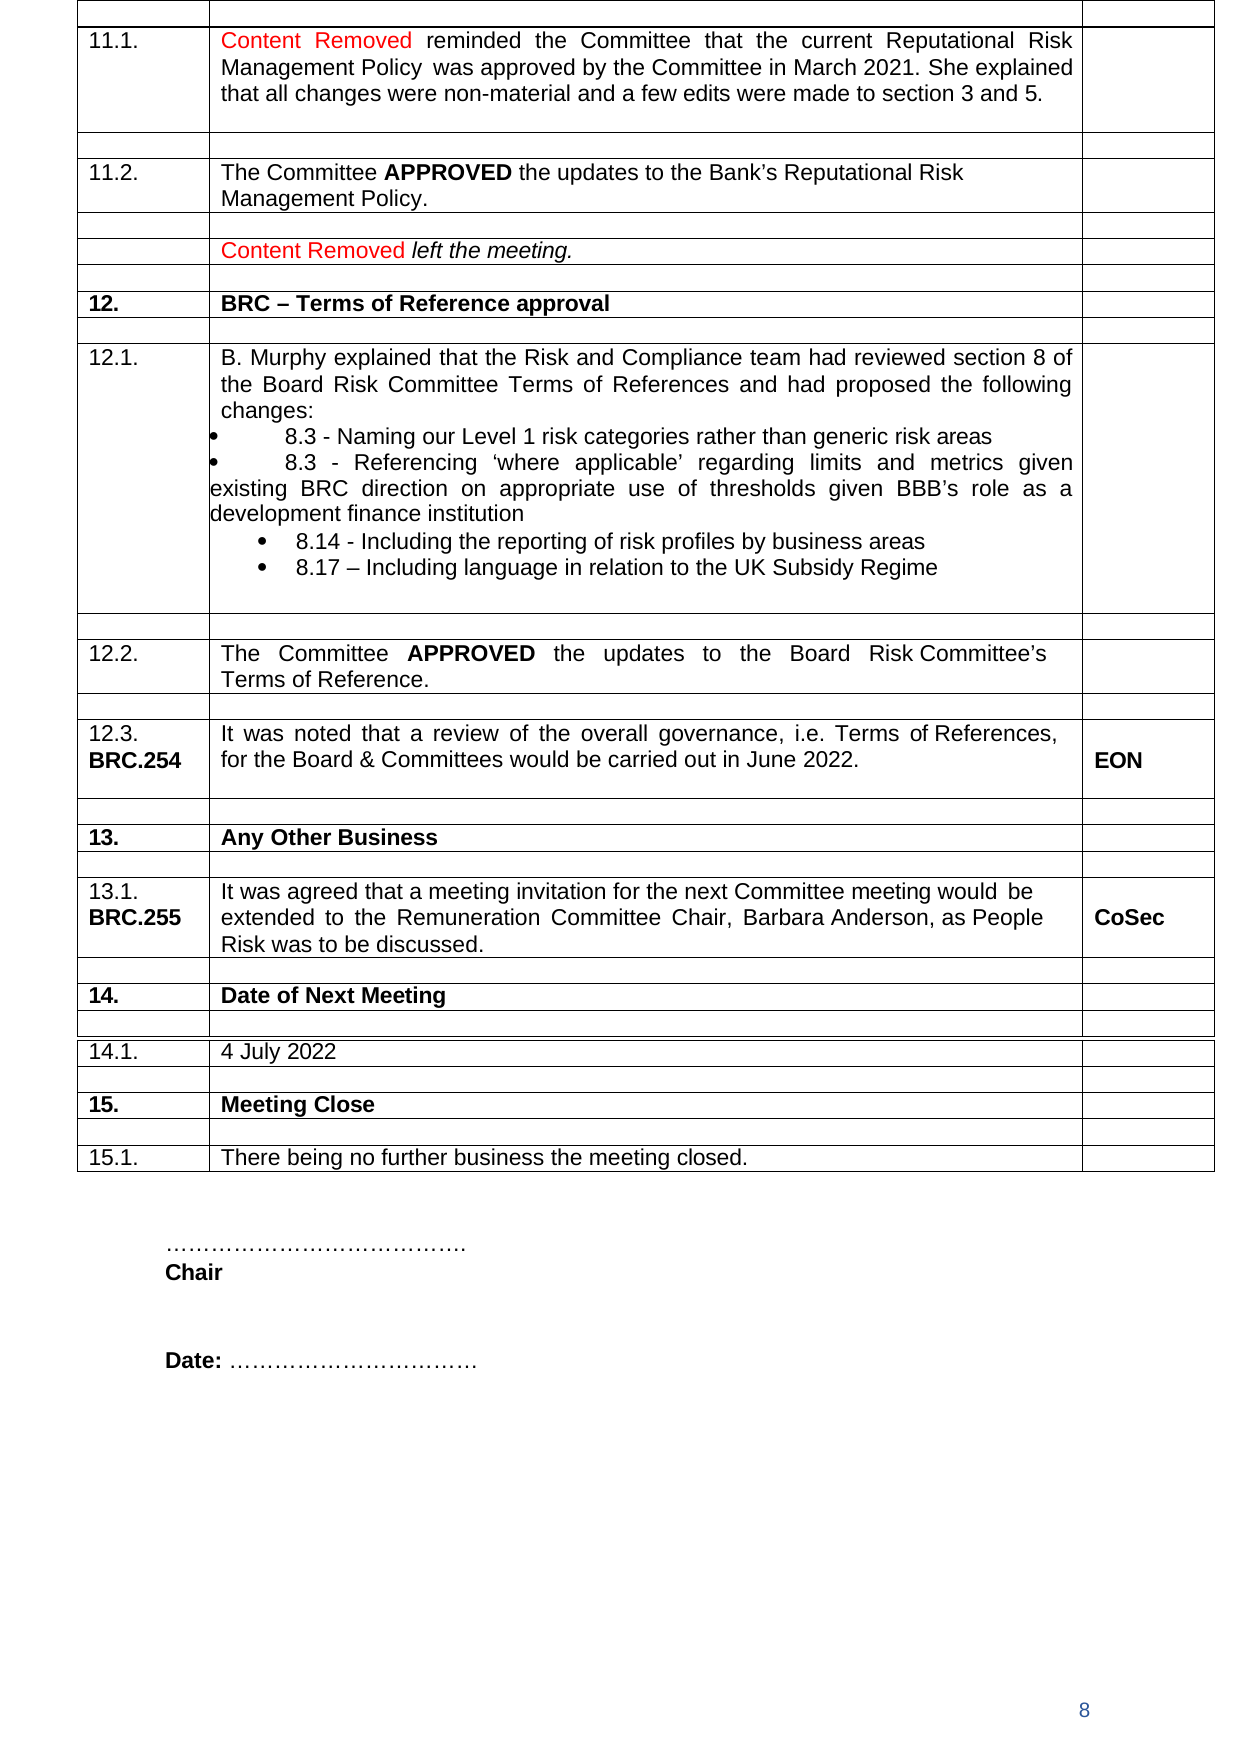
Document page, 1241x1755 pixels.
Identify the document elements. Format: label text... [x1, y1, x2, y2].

subtitle Chair [165, 1259, 1226, 1285]
table_cell Meeting Close [210, 1093, 1082, 1118]
table_cell [1083, 852, 1214, 877]
table_cell [210, 318, 1082, 343]
table_cell 11.1. [78, 28, 209, 132]
table_cell Content Removed left the meeting. [210, 239, 1082, 264]
table_cell [210, 1067, 1082, 1092]
table_cell BRC – Terms of Reference approval [210, 292, 1082, 317]
table_cell [210, 133, 1082, 158]
table_cell [1083, 1011, 1214, 1036]
table_cell B. Murphy explained that the Risk and Compliance team had reviewed section 8 of the Board Risk Committee Terms of References and had proposed the following changes: 8.3 - Naming our Level 1 risk categories rather than generic risk areas 8.3 - Referencing ‘where applicable’ regarding limits and metrics given existing BRC direction on appropriate use of thresholds given BBB’s role as a development finance institution 8.14 - Including the reporting of risk profiles by business areas 8.17 – Including language in relation to the UK Subsidy Regime [210, 344, 1082, 613]
table_cell [78, 1, 209, 26]
table_cell EON [1083, 720, 1214, 798]
table_cell [210, 1119, 1082, 1145]
table_cell [210, 614, 1082, 639]
table_cell It was agreed that a meeting invitation for the next Committee meeting would be extended to the Remuneration Committee Chair, Barbara Anderson, as People Risk was to be discussed. [210, 878, 1082, 957]
table_cell [210, 958, 1082, 983]
table_cell [1083, 133, 1214, 158]
table_cell [210, 1011, 1082, 1036]
table_cell The Committee APPROVED the updates to the Board Risk Committee’s Terms of Reference. [210, 640, 1082, 693]
table_header 14.1. [78, 1041, 209, 1066]
table_cell Content Removed reminded the Committee that the current Reputational Risk Management Policy was approved by the Committee in March 2021. She explained that all changes were non-material and a few edits were made to section 3 and 5. [210, 28, 1082, 132]
table_cell 12.2. [78, 640, 209, 693]
table_cell [1083, 28, 1214, 132]
table_cell 12. [78, 292, 209, 317]
table_cell Any Other Business [210, 825, 1082, 851]
table_cell [210, 1, 1082, 26]
table_cell [1083, 292, 1214, 317]
table_cell 13. [78, 825, 209, 851]
table_cell [78, 133, 209, 158]
table_cell [78, 614, 209, 639]
table_cell [78, 265, 209, 291]
table_cell [1083, 825, 1214, 851]
table_cell 14. [78, 984, 209, 1009]
table_cell 15. [78, 1093, 209, 1118]
table_cell [210, 852, 1082, 877]
table_cell [78, 1011, 209, 1036]
table_header [1083, 1041, 1214, 1066]
table_cell [78, 852, 209, 877]
table_cell [1083, 1119, 1214, 1145]
table_cell [78, 239, 209, 264]
table_cell [78, 1067, 209, 1092]
table_cell 15.1. [78, 1146, 209, 1171]
table_cell 11.2. [78, 159, 209, 212]
table_header 4 July 2022 [210, 1041, 1082, 1066]
table_cell [1083, 1146, 1214, 1171]
text …………………………………. [165, 1230, 1226, 1256]
table_cell Date of Next Meeting [210, 984, 1082, 1009]
table_cell [78, 799, 209, 824]
table_cell [78, 318, 209, 343]
table_cell It was noted that a review of the overall governance, i.e. Terms of References, for the Board & Committees would be carried out in June 2022. [210, 720, 1082, 798]
table_cell [1083, 239, 1214, 264]
table_cell [78, 213, 209, 238]
table_cell [1083, 265, 1214, 291]
table_cell [1083, 1067, 1214, 1092]
table_cell The Committee APPROVED the updates to the Bank’s Reputational Risk Management Policy. [210, 159, 1082, 212]
table_cell [1083, 799, 1214, 824]
table_cell 13.1. BRC.255 [78, 878, 209, 957]
table_cell [1083, 694, 1214, 719]
table_cell [1083, 344, 1214, 613]
table_cell [78, 958, 209, 983]
table_cell [210, 213, 1082, 238]
table_cell [1083, 1, 1214, 26]
table_cell [1083, 958, 1214, 983]
table_cell [1083, 1093, 1214, 1118]
table_cell [210, 265, 1082, 291]
table_cell There being no further business the meeting closed. [210, 1146, 1082, 1171]
table_cell [78, 694, 209, 719]
table_cell [1083, 640, 1214, 693]
table_cell CoSec [1083, 878, 1214, 957]
table_cell [1083, 984, 1214, 1009]
table_cell [210, 694, 1082, 719]
table_cell 12.3. BRC.254 [78, 720, 209, 798]
table_cell 12.1. [78, 344, 209, 613]
table_cell [1083, 159, 1214, 212]
table_cell [210, 799, 1082, 824]
table_cell [1083, 614, 1214, 639]
table_cell [1083, 318, 1214, 343]
table_cell [78, 1119, 209, 1145]
text Date: …………………………… [165, 1347, 1226, 1373]
table_cell [1083, 213, 1214, 238]
